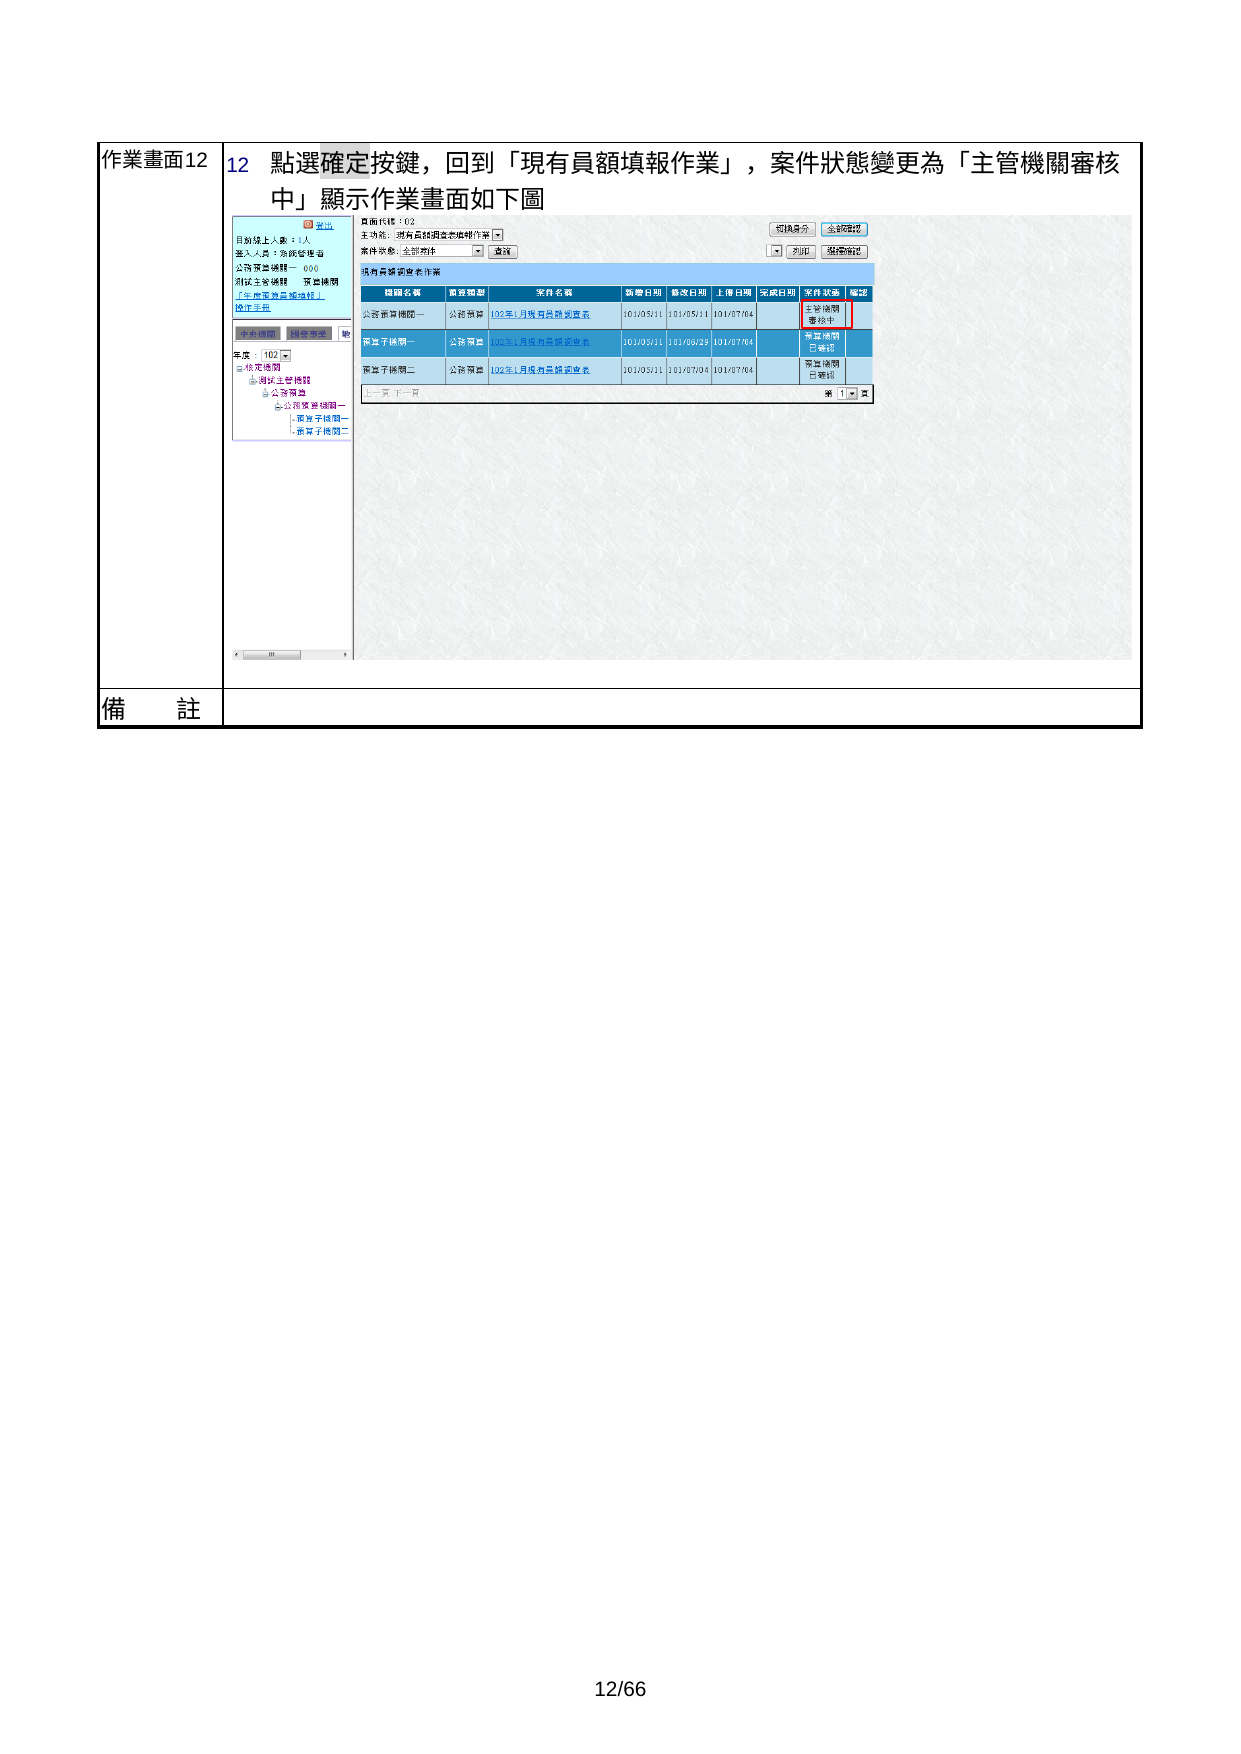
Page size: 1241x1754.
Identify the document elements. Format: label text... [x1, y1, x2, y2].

table_cell 點選確定按鍵，回到「現有員額填報作業」，案件狀態變更為「主管機關審核中」顯示作業畫面如下圖 [224, 143, 1140, 687]
table_cell 備 註 [100, 689, 222, 725]
table_cell [224, 689, 1140, 725]
picture [232, 215, 1132, 660]
table_cell [100, 143, 222, 687]
